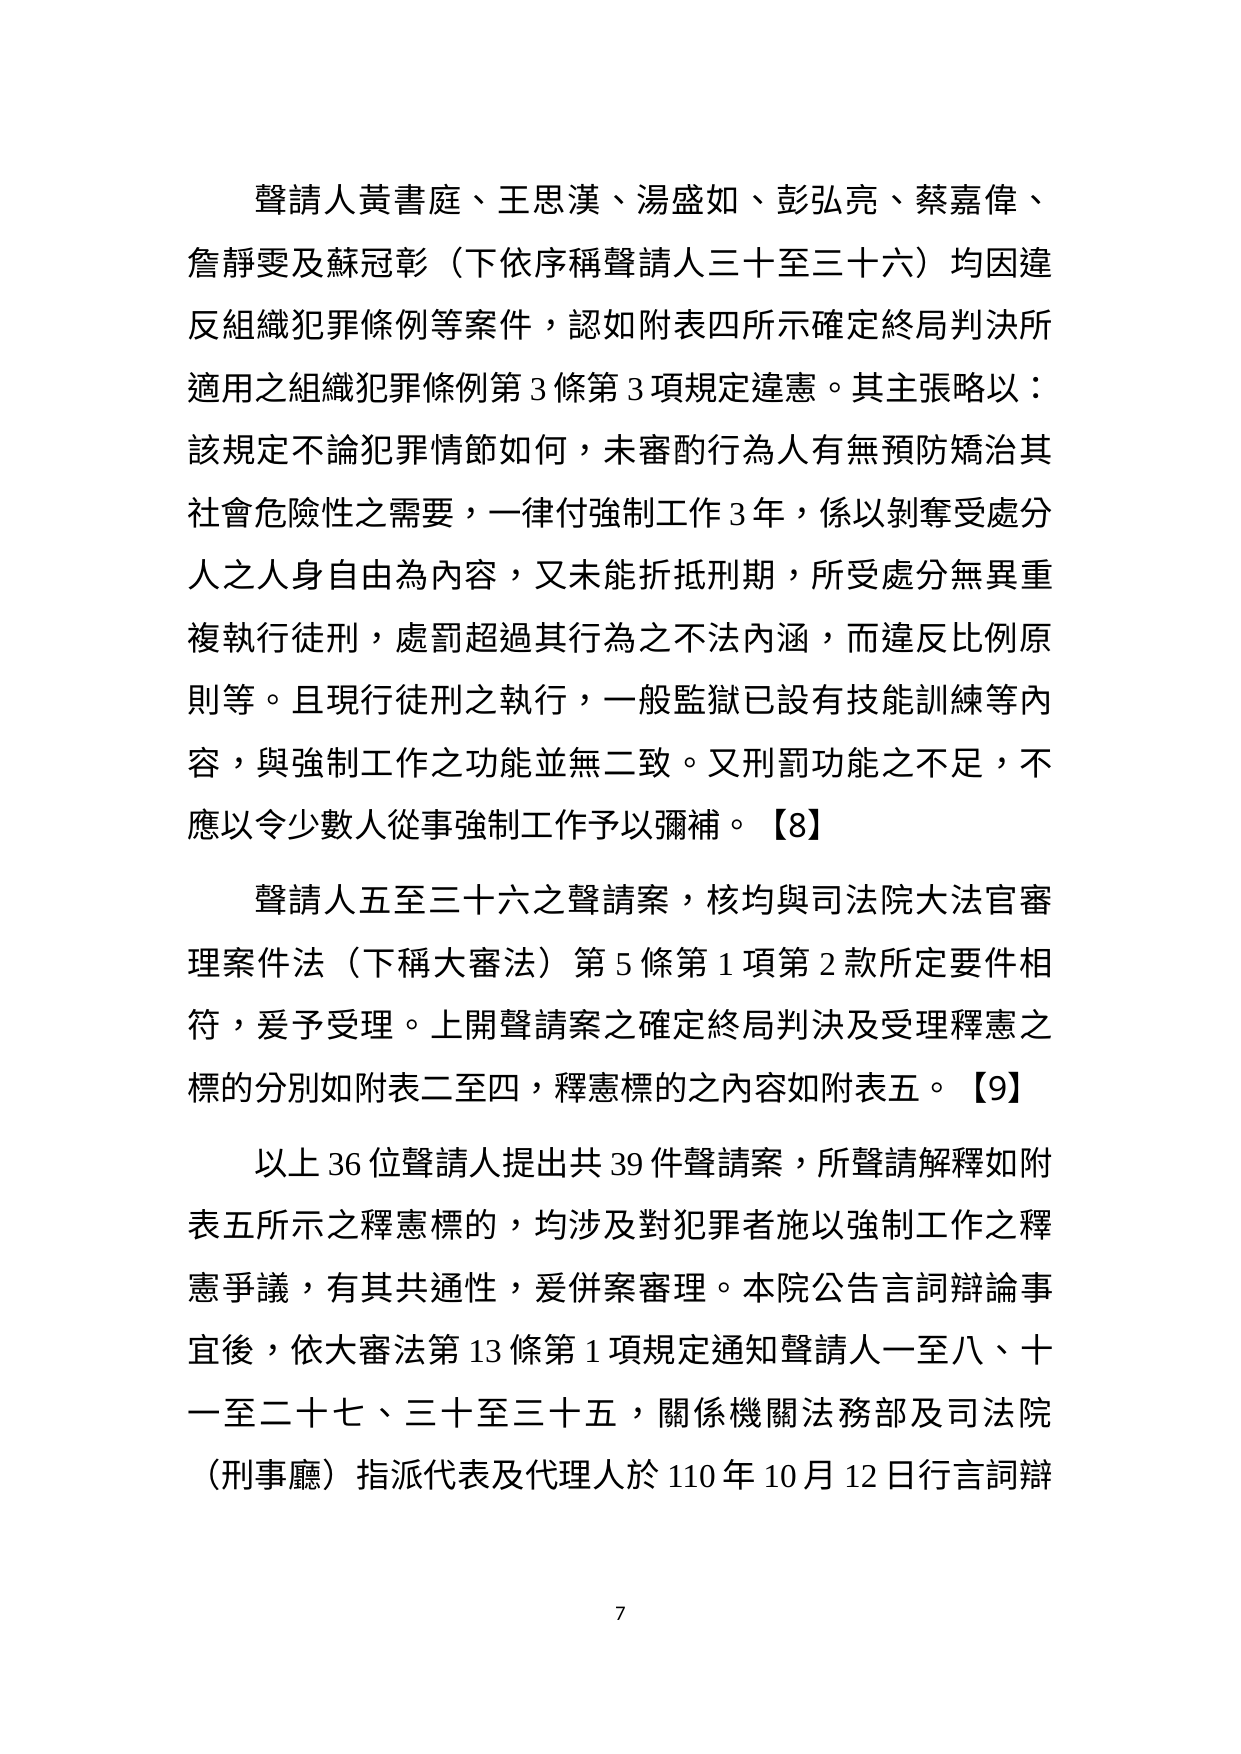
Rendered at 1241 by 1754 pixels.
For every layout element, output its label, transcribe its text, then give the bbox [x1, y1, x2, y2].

text 聲請人五至三十六之聲請案，核均與司法院大法官審理案件法（下稱大審法）第5條第1項第2款所定要件相符，爰予受理。上開聲請案之確定終局判決及受理釋憲之標的分別如附表二至四，釋憲標的之內容如附表五。【9】 [187, 857, 1053, 1107]
text 聲請人黃書庭、王思漢、湯盛如、彭弘亮、蔡嘉偉、詹靜雯及蘇冠彰（下依序稱聲請人三十至三十六）均因違反組織犯罪條例等案件，認如附表四所示確定終局判決所適用之組織犯罪條例第3條第3項規定違憲。其主張略以：該規定不論犯罪情節如何，未審酌行為人有無預防矯治其社會危險性之需要，一律付強制工作3年，係以剝奪受處分人之人身自由為內容，又未能折抵刑期，所受處分無異重複執行徒刑，處罰超過其行為之不法內涵，而違反比例原則等。且現行徒刑之執行，一般監獄已設有技能訓練等內容，與強制工作之功能並無二致。又刑罰功能之不足，不應以令少數人從事強制工作予以彌補。【8】 [187, 157, 1053, 844]
text 以上36位聲請人提出共39件聲請案，所聲請解釋如附表五所示之釋憲標的，均涉及對犯罪者施以強制工作之釋憲爭議，有其共通性，爰併案審理。本院公告言詞辯論事宜後，依大審法第13條第1項規定通知聲請人一至八、十一至二十七、三十至三十五，關係機關法務部及司法院（刑事廳）指派代表及代理人於110年10月12日行言詞辯 [187, 1119, 1053, 1494]
